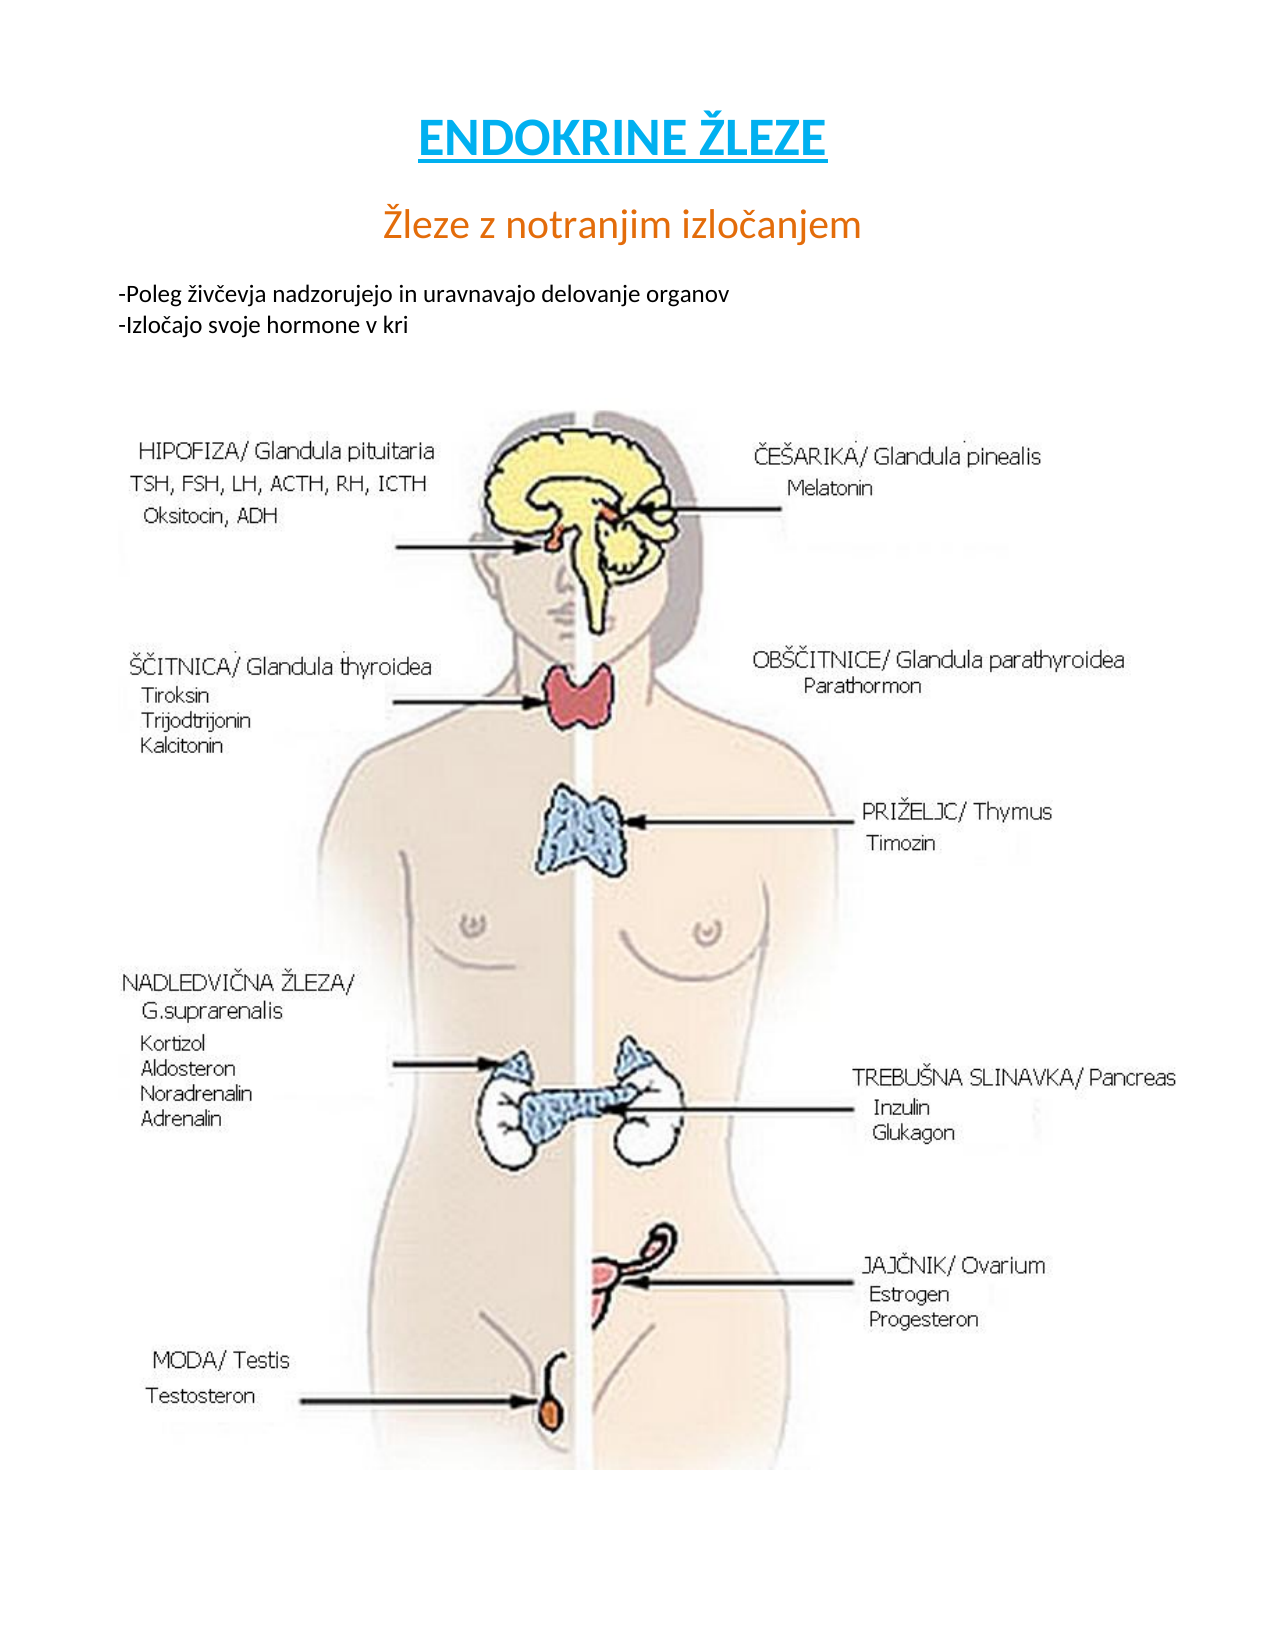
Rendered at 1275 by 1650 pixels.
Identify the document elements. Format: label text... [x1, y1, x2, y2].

text -Izločajo svoje hormone v kri [118, 309, 1127, 339]
text ENDOKRINE ŽLEZE [118, 103, 1127, 169]
text Žleze z notranjim izločanjem [118, 198, 1127, 249]
text -Poleg živčevja nadzorujejo in uravnavajo delovanje organov [118, 278, 1127, 309]
picture [118, 398, 1181, 1470]
